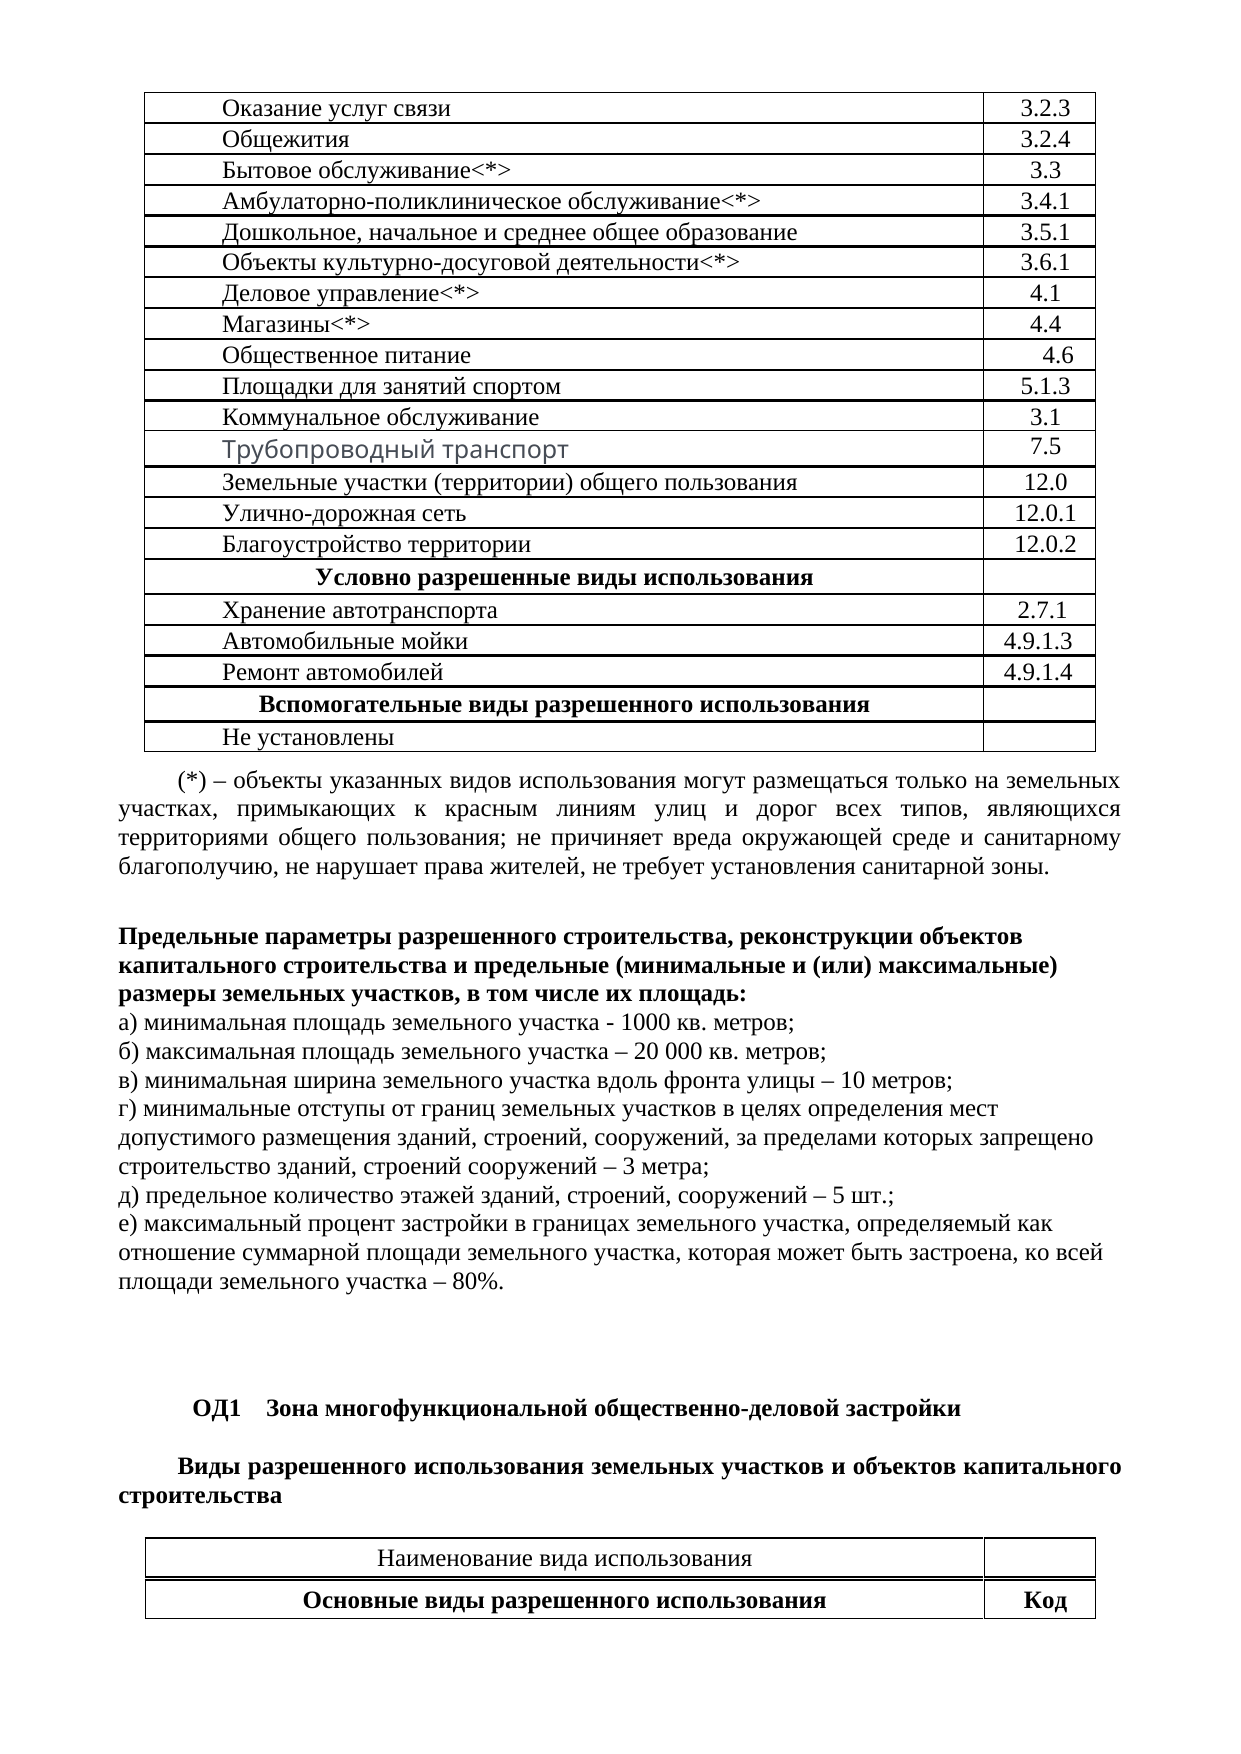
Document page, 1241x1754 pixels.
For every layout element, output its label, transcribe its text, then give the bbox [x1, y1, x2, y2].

table_cell 4.4 [984, 309, 1095, 338]
table_cell 12.0.2 [984, 529, 1095, 558]
table_cell Деловое управление<*> [145, 278, 983, 307]
table_cell [984, 560, 1095, 593]
text (*) – объекты указанных видов использования могут размещаться только на земельных участках, примыкающих к красным линиям улиц и дорог всех типов, являющихся территориями общего пользования; не причиняет вреда окружающей среде и санитарному благополучию, не нарушает права жителей, не требует установления санитарной зоны. [118, 765, 1122, 880]
table_cell 3.3 [984, 155, 1095, 184]
table_cell Общественное питание [145, 340, 983, 369]
table_cell Благоустройство территории [145, 529, 983, 558]
table_cell 3.2.4 [984, 124, 1095, 153]
table_cell Дошкольное, начальное и среднее общее образование [145, 217, 983, 245]
table_cell Площадки для занятий спортом [145, 371, 983, 399]
table_cell 3.4.1 [984, 186, 1095, 214]
table_cell Код [985, 1581, 1095, 1618]
table_cell Не установлены [145, 723, 983, 751]
table_cell Амбулаторно-поликлиническое обслуживание<*> [145, 186, 983, 214]
table_cell [984, 723, 1095, 751]
table_cell Объекты культурно-досуговой деятельности<*> [145, 248, 983, 276]
table_cell 3.5.1 [984, 217, 1095, 245]
table_cell 4.1 [984, 278, 1095, 307]
table_cell 4.9.1.3 [984, 626, 1095, 654]
table_cell Земельные участки (территории) общего пользования [145, 468, 983, 496]
text Виды разрешенного использования земельных участков и объектов капитального строительства [118, 1451, 1122, 1508]
text б) максимальная площадь земельного участка – 20 000 кв. метров; [118, 1036, 1122, 1065]
table_cell Улично-дорожная сеть [145, 498, 983, 527]
table_cell Хранение автотранспорта [145, 595, 983, 624]
table_header Наименование вида использования [146, 1539, 983, 1576]
table_cell Основные виды разрешенного использования [146, 1581, 983, 1618]
table_cell 4.9.1.4 [984, 657, 1095, 685]
table_header [985, 1539, 1095, 1576]
table_cell [984, 688, 1095, 720]
table_cell 2.7.1 [984, 595, 1095, 624]
table_cell 12.0 [984, 468, 1095, 496]
text Предельные параметры разрешенного строительства, реконструкции объектов капитального строительства и предельные (минимальные и (или) максимальные) размеры земельных участков, в том числе их площадь: [118, 921, 1122, 1007]
table_cell 3.2.3 [984, 93, 1095, 122]
table_cell Условно разрешенные виды использования [145, 560, 983, 593]
table_cell 5.1.3 [984, 371, 1095, 399]
table_cell Ремонт автомобилей [145, 657, 983, 685]
table_cell Автомобильные мойки [145, 626, 983, 654]
table_cell 7.5 [984, 431, 1095, 465]
table_cell Коммунальное обслуживание [145, 402, 983, 430]
table_cell 12.0.1 [984, 498, 1095, 527]
text ОД1 Зона многофункциональной общественно-деловой застройки [118, 1393, 1122, 1422]
table_cell 3.6.1 [984, 248, 1095, 276]
table_cell Вспомогательные виды разрешенного использования [145, 688, 983, 720]
text г) минимальные отступы от границ земельных участков в целях определения мест допустимого размещения зданий, строений, сооружений, за пределами которых запрещено строительство зданий, строений сооружений – 3 метра; [118, 1093, 1122, 1180]
text в) минимальная ширина земельного участка вдоль фронта улицы – 10 метров; [118, 1065, 1111, 1093]
table_cell 4.6 [984, 340, 1095, 369]
table_cell Трубопроводный транспорт [145, 431, 983, 465]
text е) максимальный процент застройки в границах земельного участка, определяемый как отношение суммарной площади земельного участка, которая может быть застроена, ко всей площади земельного участка – 80%. [118, 1208, 1122, 1295]
table_cell Оказание услуг связи [145, 93, 983, 122]
table_cell Бытовое обслуживание<*> [145, 155, 983, 184]
text а) минимальная площадь земельного участка - 1000 кв. метров; [118, 1007, 1122, 1036]
table_cell Магазины<*> [145, 309, 983, 338]
text д) предельное количество этажей зданий, строений, сооружений – 5 шт.; [118, 1180, 1122, 1208]
table_cell 3.1 [984, 402, 1095, 430]
table_cell Общежития [145, 124, 983, 153]
